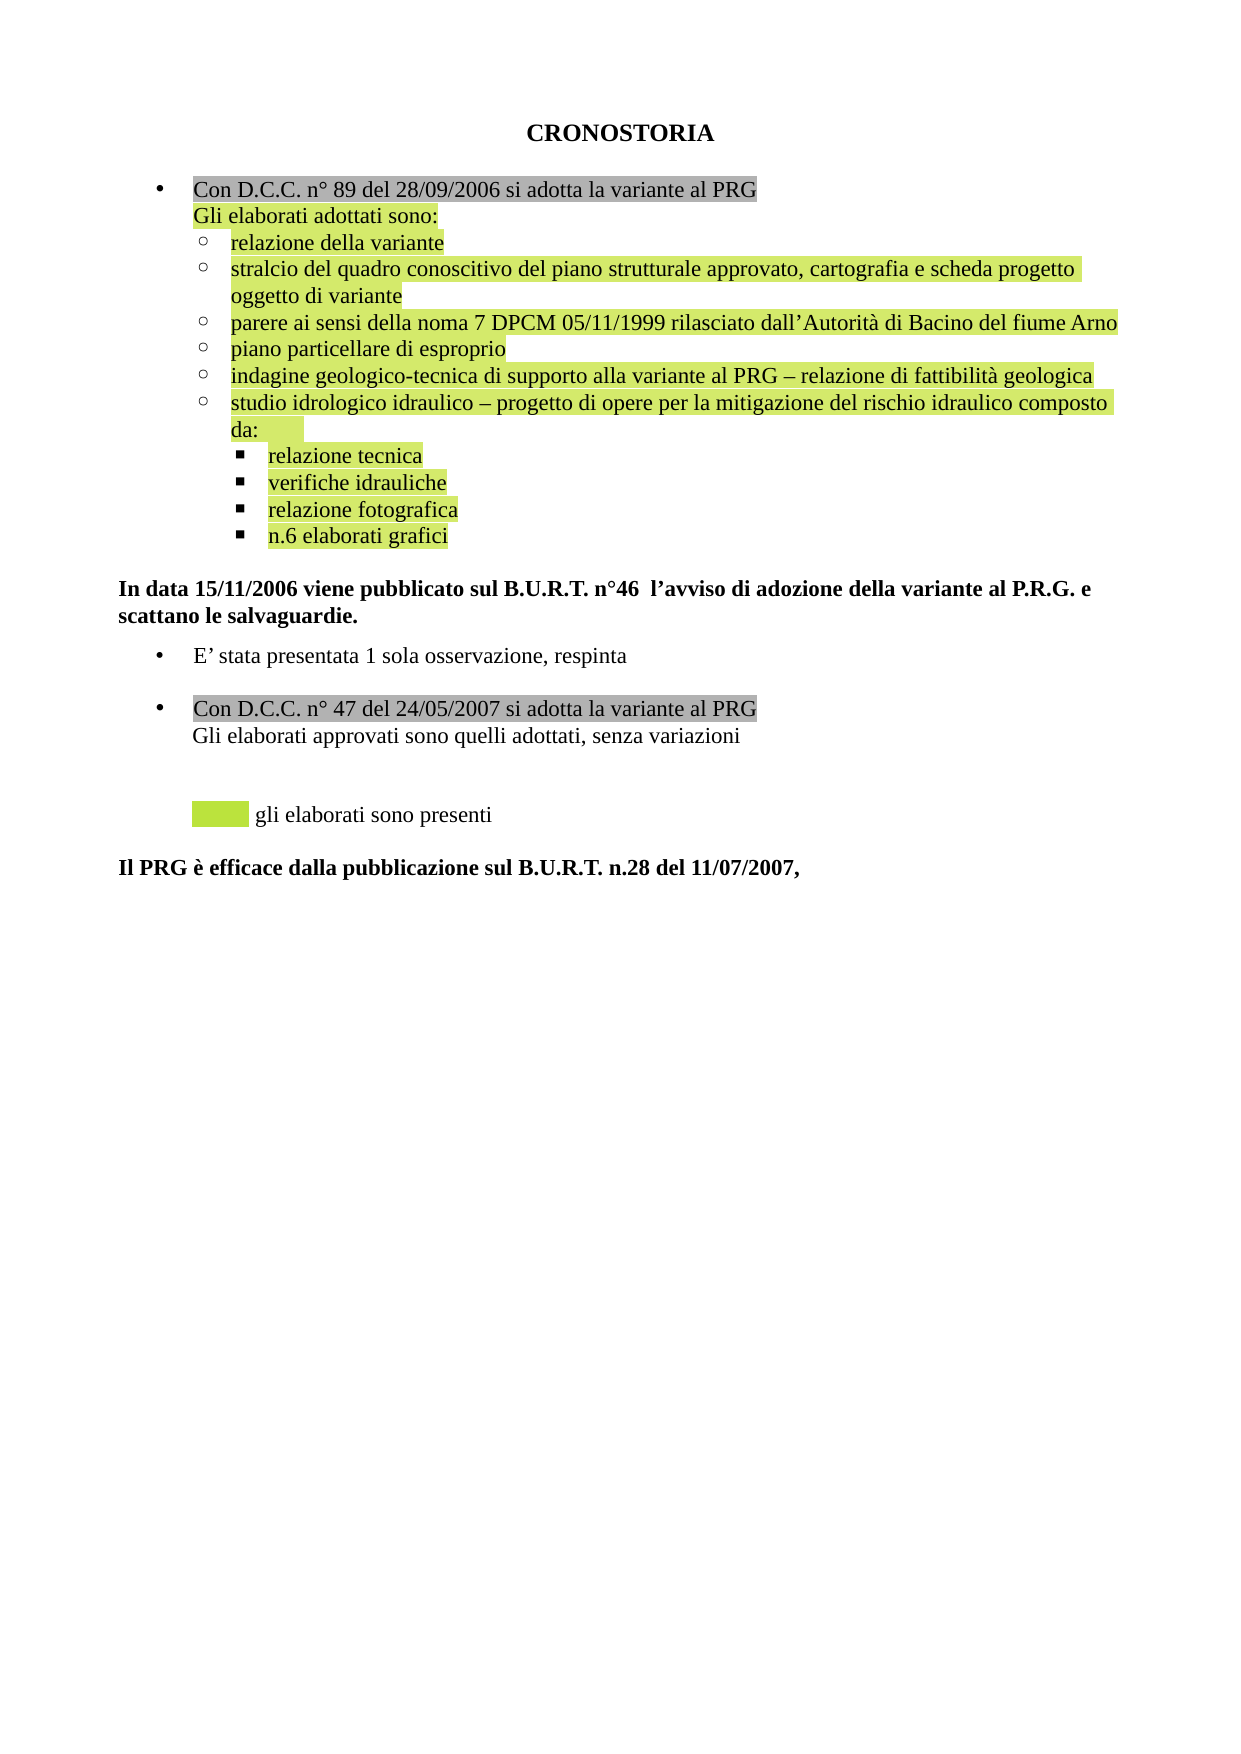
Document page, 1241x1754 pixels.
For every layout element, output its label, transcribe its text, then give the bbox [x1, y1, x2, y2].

list Gli elaborati adottati sono: [156, 202, 1122, 229]
list stralcio del quadro conoscitivo del piano strutturale approvato, cartografia e scheda progetto oggetto di variante [193, 256, 1122, 309]
list parere ai sensi della noma 7 DPCM 05/11/1999 rilasciato dall’Autorità di Bacino del fiume Arno [193, 309, 1122, 335]
list relazione fotografica [231, 496, 1122, 522]
text CRONOSTORIA [118, 118, 1122, 147]
text In data 15/11/2006 viene pubblicato sul B.U.R.T. n°46 l’avviso di adozione della variante al P.R.G. e scattano le salvaguardie. [118, 576, 1122, 628]
list relazione della variante [193, 229, 1122, 256]
list piano particellare di esproprio [193, 335, 1122, 362]
list relazione tecnica [231, 442, 1122, 469]
list Con D.C.C. n° 47 del 24/05/2007 si adotta la variante al PRG [156, 695, 1122, 722]
list n.6 elaborati grafici [231, 522, 1122, 549]
text Gli elaborati approvati sono quelli adottati, senza variazioni [118, 722, 1122, 748]
text gli elaborati sono presenti [118, 801, 1122, 827]
list Con D.C.C. n° 89 del 28/09/2006 si adotta la variante al PRG [156, 176, 1122, 202]
list indagine geologico-tecnica di supporto alla variante al PRG – relazione di fattibilità geologica [193, 362, 1122, 389]
list verifiche idrauliche [231, 469, 1122, 496]
list studio idrologico idraulico – progetto di opere per la mitigazione del rischio idraulico composto da: [193, 389, 1122, 442]
text Il PRG è efficace dalla pubblicazione sul B.U.R.T. n.28 del 11/07/2007, [118, 854, 1122, 880]
list E’ stata presentata 1 sola osservazione, respinta [156, 643, 1122, 669]
